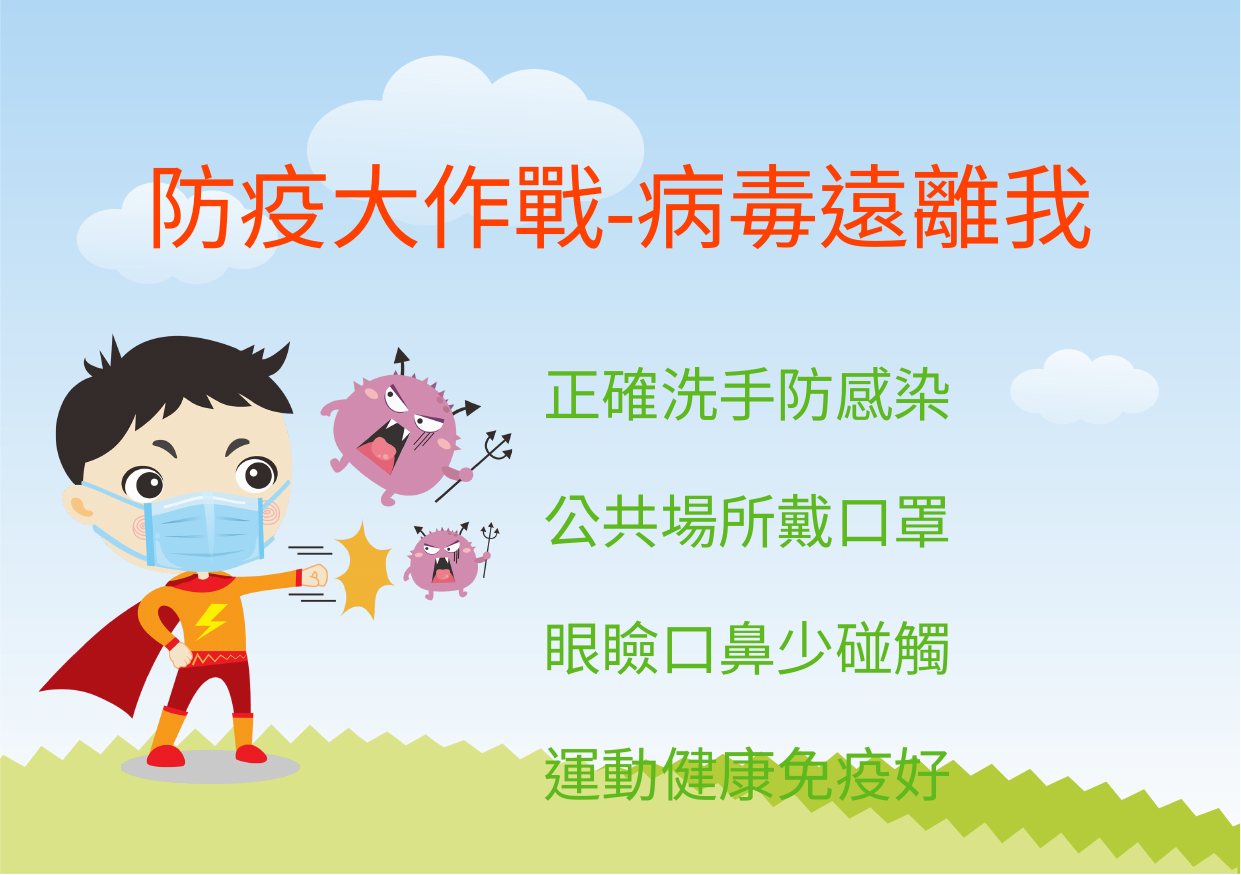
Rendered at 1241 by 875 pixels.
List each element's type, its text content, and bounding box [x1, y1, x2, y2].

text 運動健康免疫好 [29, 729, 1211, 813]
text 防疫大作戰-病毒遠離我 [29, 135, 1211, 268]
text [29, 349, 38, 433]
text 眼瞼口鼻少碰觸 [513, 602, 1211, 687]
picture [0, 0, 1241, 874]
text 公共場所戴口罩 [513, 476, 1211, 560]
text 正確洗手防感染 [513, 349, 1211, 433]
text [29, 476, 38, 560]
text [29, 602, 38, 687]
